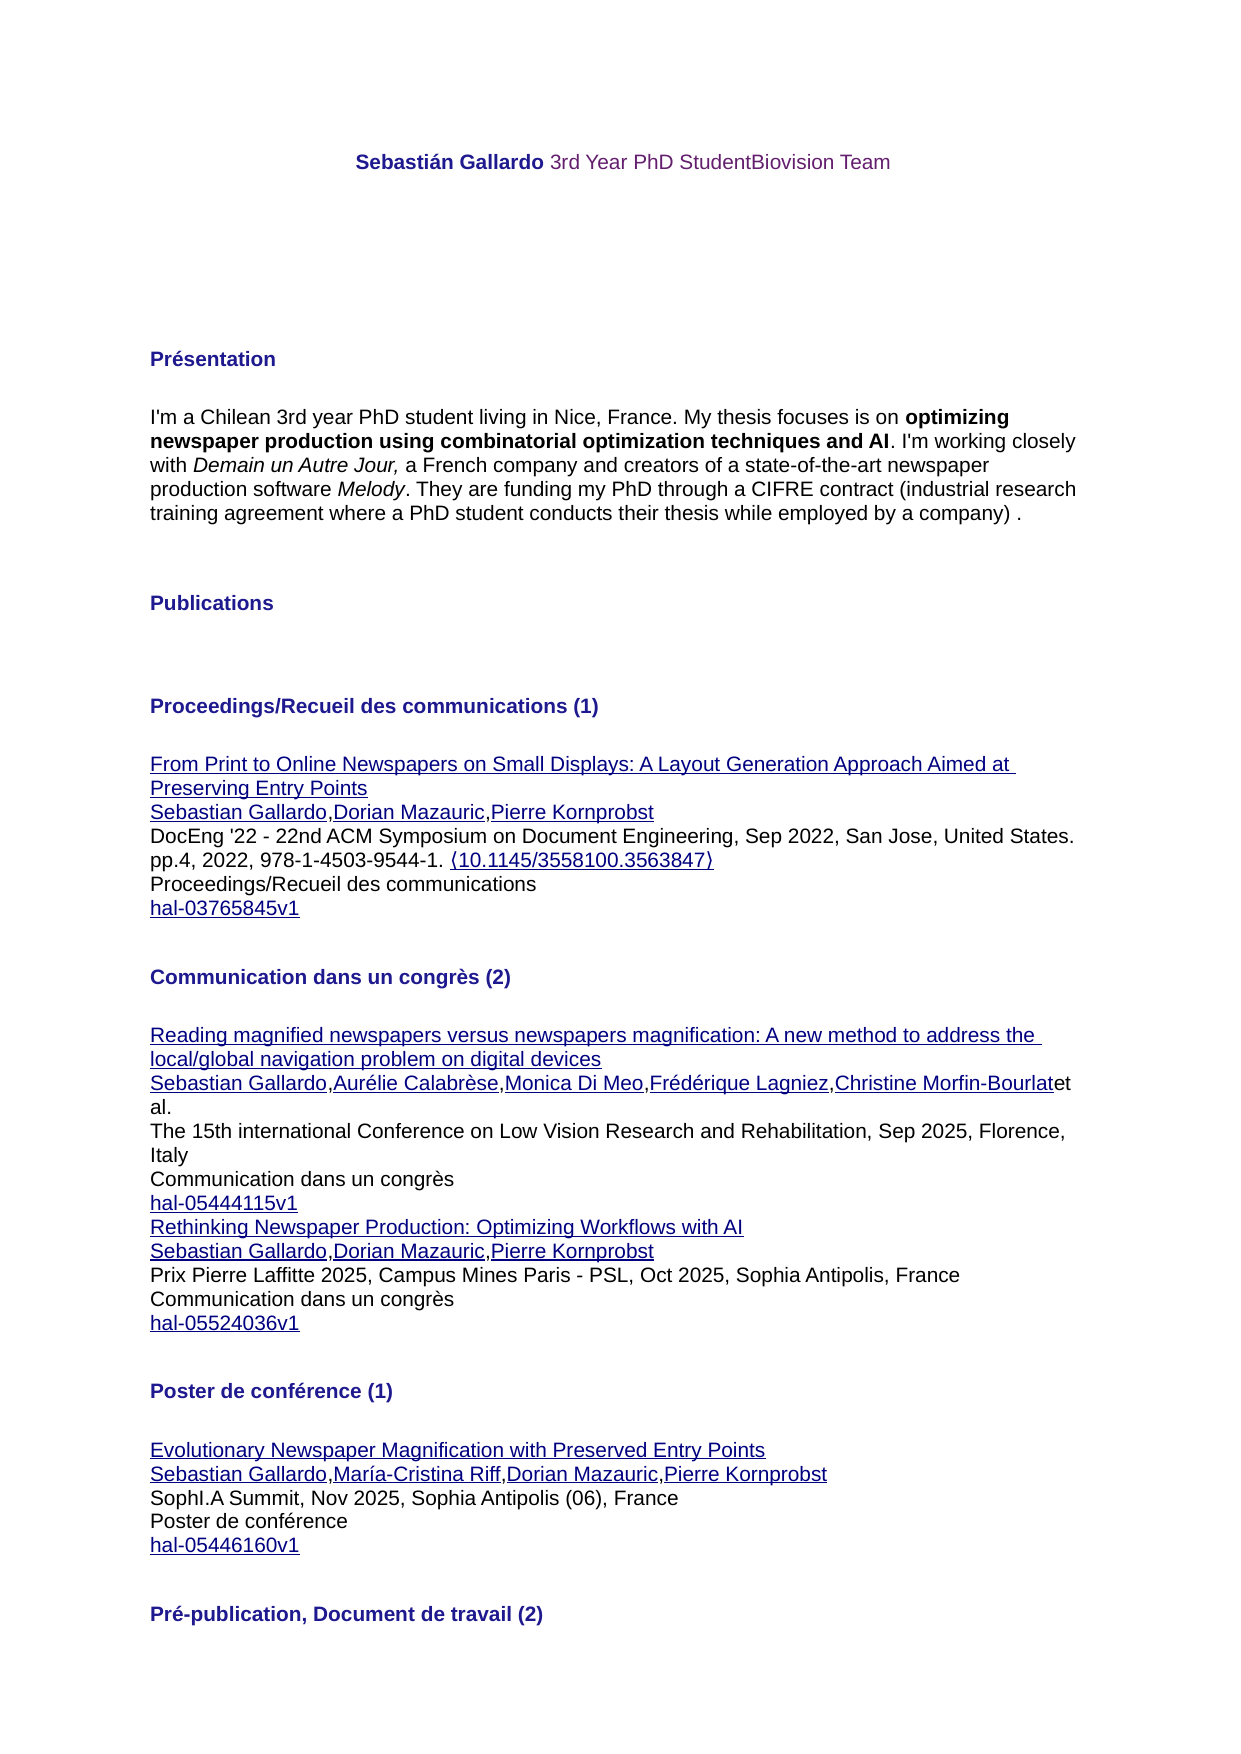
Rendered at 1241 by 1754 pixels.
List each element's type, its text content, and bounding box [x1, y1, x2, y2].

table_header From Print to Online Newspapers on Small Displays: A Layout Generation Approach Aimed at Preserving Entry Points Sebastian Gallardo,Dorian Mazauric,Pierre Kornprobst DocEng '22 - 22nd ACM Symposium on Document Engineering, Sep 2022, San Jose, United States. pp.4, 2022, 978-1-4503-9544-1. ⟨10.1145/3558100.3563847⟩ Proceedings/Recueil des communications hal-03765845v1 [150, 752, 1090, 920]
subtitle Pré-publication, Document de travail (2) [150, 1602, 1090, 1626]
table_header Evolutionary Newspaper Magnification with Preserved Entry Points Sebastian Gallardo,María-Cristina Riff,Dorian Mazauric,Pierre Kornprobst SophI.A Summit, Nov 2025, Sophia Antipolis (06), France Poster de conférence hal-05446160v1 [150, 1438, 1090, 1557]
text I'm a Chilean 3rd year PhD student living in Nice, France. My thesis focuses is on optimizing newspaper production using combinatorial optimization techniques and AI. I'm working closely with Demain un Autre Jour, a French company and creators of a state-of-the-art newspaper production software Melody. They are funding my PhD through a CIFRE contract (industrial research training agreement where a PhD student conducts their thesis while employed by a company) . [150, 405, 1090, 525]
subtitle Proceedings/Recueil des communications (1) [150, 694, 1090, 718]
table_cell Rethinking Newspaper Production: Optimizing Workflows with AI Sebastian Gallardo,Dorian Mazauric,Pierre Kornprobst Prix Pierre Laffitte 2025, Campus Mines Paris - PSL, Oct 2025, Sophia Antipolis, France Communication dans un congrès hal-05524036v1 [150, 1215, 1090, 1334]
table_header Reading magnified newspapers versus newspapers magnification: A new method to address the local/global navigation problem on digital devices Sebastian Gallardo,Aurélie Calabrèse,Monica Di Meo,Frédérique Lagniez,Christine Morfin-Bourlatet al. The 15th international Conference on Low Vision Research and Rehabilitation, Sep 2025, Florence, Italy Communication dans un congrès hal-05444115v1 [150, 1023, 1090, 1214]
subtitle Poster de conférence (1) [150, 1379, 1090, 1403]
subtitle Sebastián Gallardo 3rd Year PhD StudentBiovision Team [150, 150, 1090, 174]
subtitle Communication dans un congrès (2) [150, 964, 1090, 988]
subtitle Publications [150, 591, 1090, 614]
subtitle Présentation [150, 347, 1090, 371]
